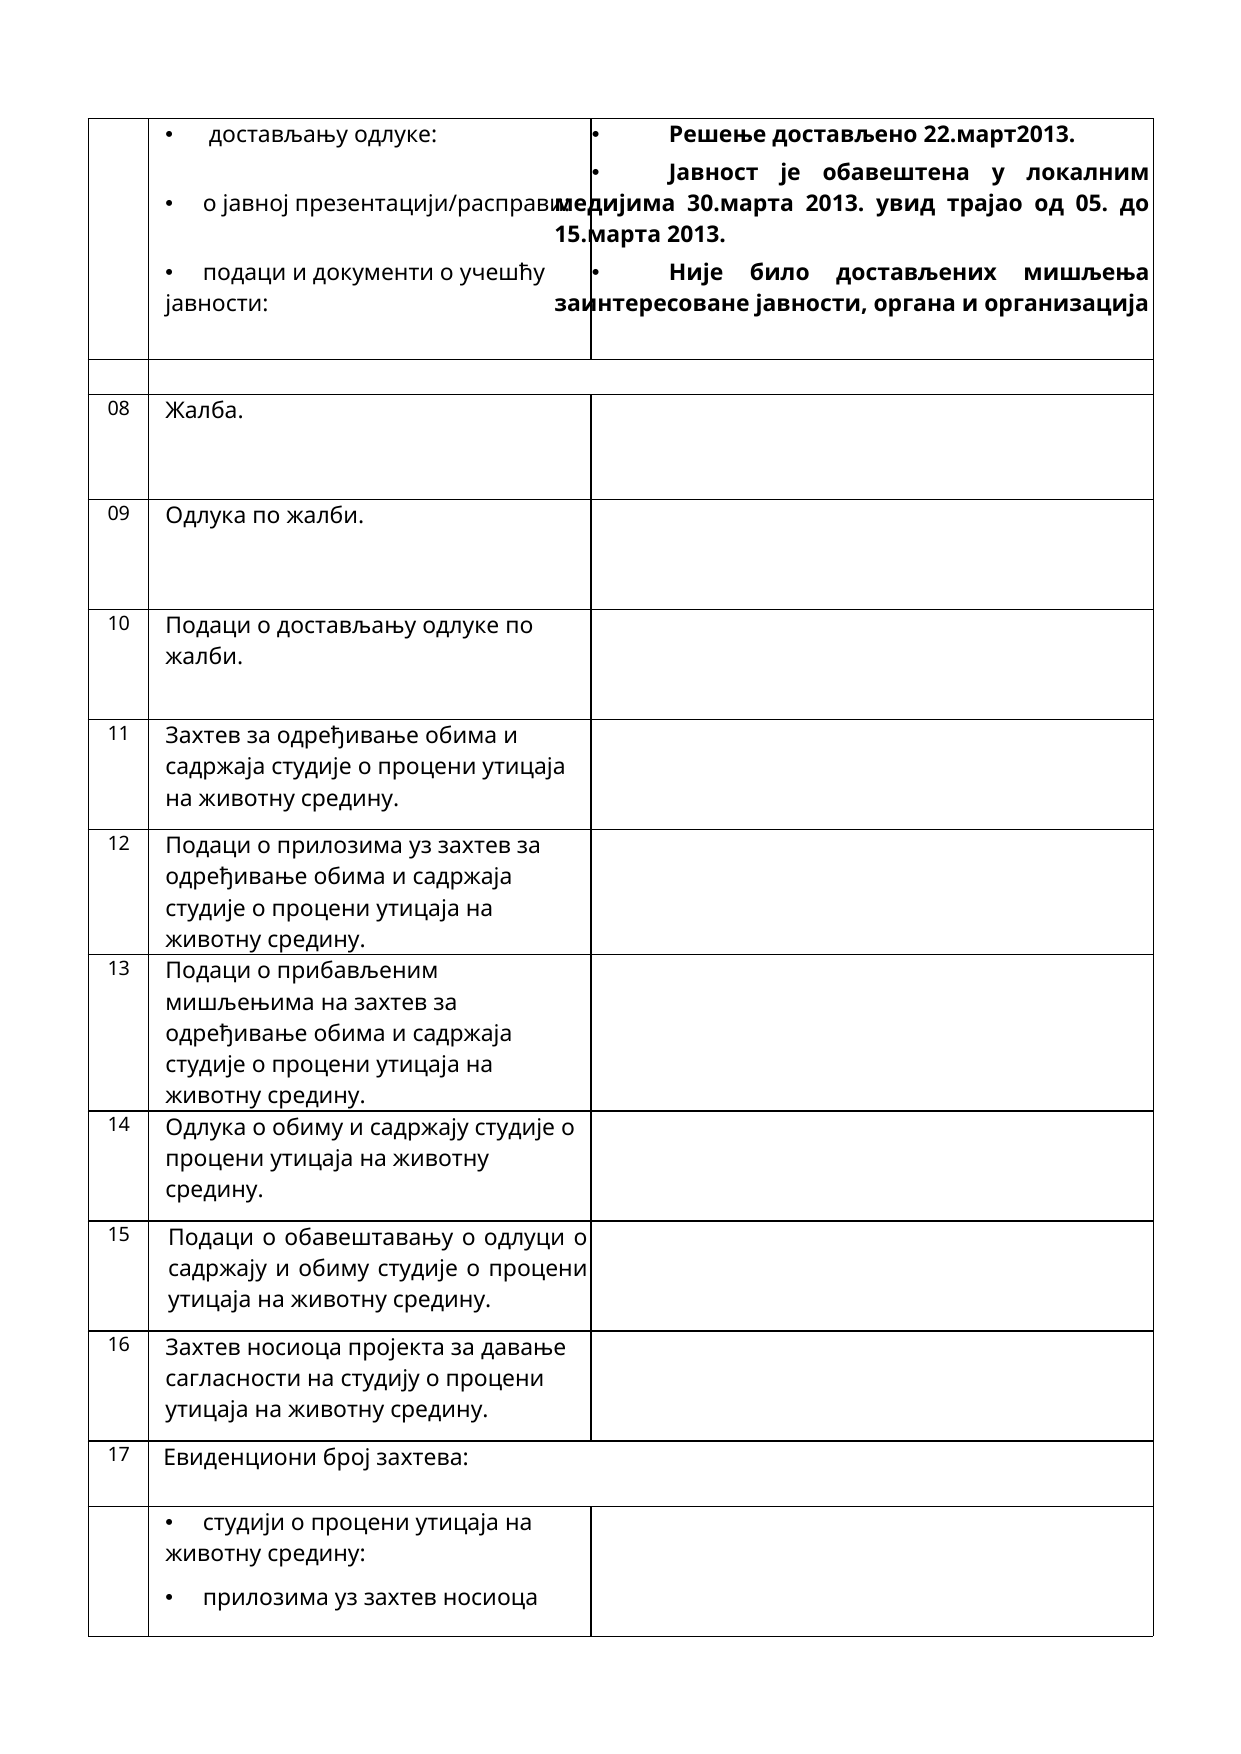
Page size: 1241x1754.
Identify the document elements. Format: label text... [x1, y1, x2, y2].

table_cell 08 [89, 395, 148, 499]
table_cell студији о процени утицаја на животну средину: прилозима уз захтев носиоца [149, 1507, 590, 1636]
table_cell [592, 1222, 1153, 1330]
table_cell [592, 500, 1153, 609]
table_cell [592, 720, 1153, 829]
table_cell [592, 955, 1153, 1110]
table_cell [592, 395, 1153, 499]
table_cell 09 [89, 500, 148, 609]
table_cell 16 [89, 1332, 148, 1440]
table_cell Подаци о прилозима уз захтев за одређивање обима и садржаја студије о процени утицаја на животну средину. [149, 830, 590, 954]
table_header [89, 119, 148, 359]
table_cell [592, 1332, 1153, 1440]
table_cell Подаци о прибављеним мишљењима на захтев за одређивање обима и садржаја студије о процени утицаја на животну средину. [149, 955, 590, 1110]
table_cell 15 [89, 1222, 148, 1330]
table_header достављању одлуке: о јавној презентацији/расправи: подаци и документи о учешћу јавности: [149, 119, 590, 359]
table_cell [592, 1112, 1153, 1220]
table_cell [592, 830, 1153, 954]
table_cell Подаци о обавештавању о одлуци о садржају и обиму студије о процени утицаја на животну средину. [149, 1222, 590, 1330]
table_cell Захтев носиоца пројекта за давање сагласности на студију о процени утицаја на животну средину. [149, 1332, 590, 1440]
table_cell Захтев за одређивање обима и садржаја студије о процени утицаја на животну средину. [149, 720, 590, 829]
table_cell Одлука о обиму и садржају студије о процени утицаја на животну средину. [149, 1112, 590, 1220]
table_cell 10 [89, 610, 148, 719]
table_cell [592, 1507, 1153, 1636]
table_cell [149, 360, 1153, 394]
table_cell Евиденциони број захтева: [149, 1442, 1153, 1506]
table_cell Жалба. [149, 395, 590, 499]
table_cell [592, 610, 1153, 719]
table_cell [89, 1507, 148, 1636]
table_cell 14 [89, 1112, 148, 1220]
table_cell 12 [89, 830, 148, 954]
table_cell Одлука по жалби. [149, 500, 590, 609]
table_cell [89, 360, 148, 394]
table_cell 13 [89, 955, 148, 1110]
table_cell 17 [89, 1442, 148, 1506]
table_cell 11 [89, 720, 148, 829]
table_header Решење достављено 22.март2013. Јавност је обавештена у локалним медијима 30.марта 2013. увид трајао од 05. до 15.марта 2013. Није било достављених мишљења заинтересоване јавности, органа и организација [592, 119, 1153, 359]
table_cell Подаци о достављању одлуке по жалби. [149, 610, 590, 719]
